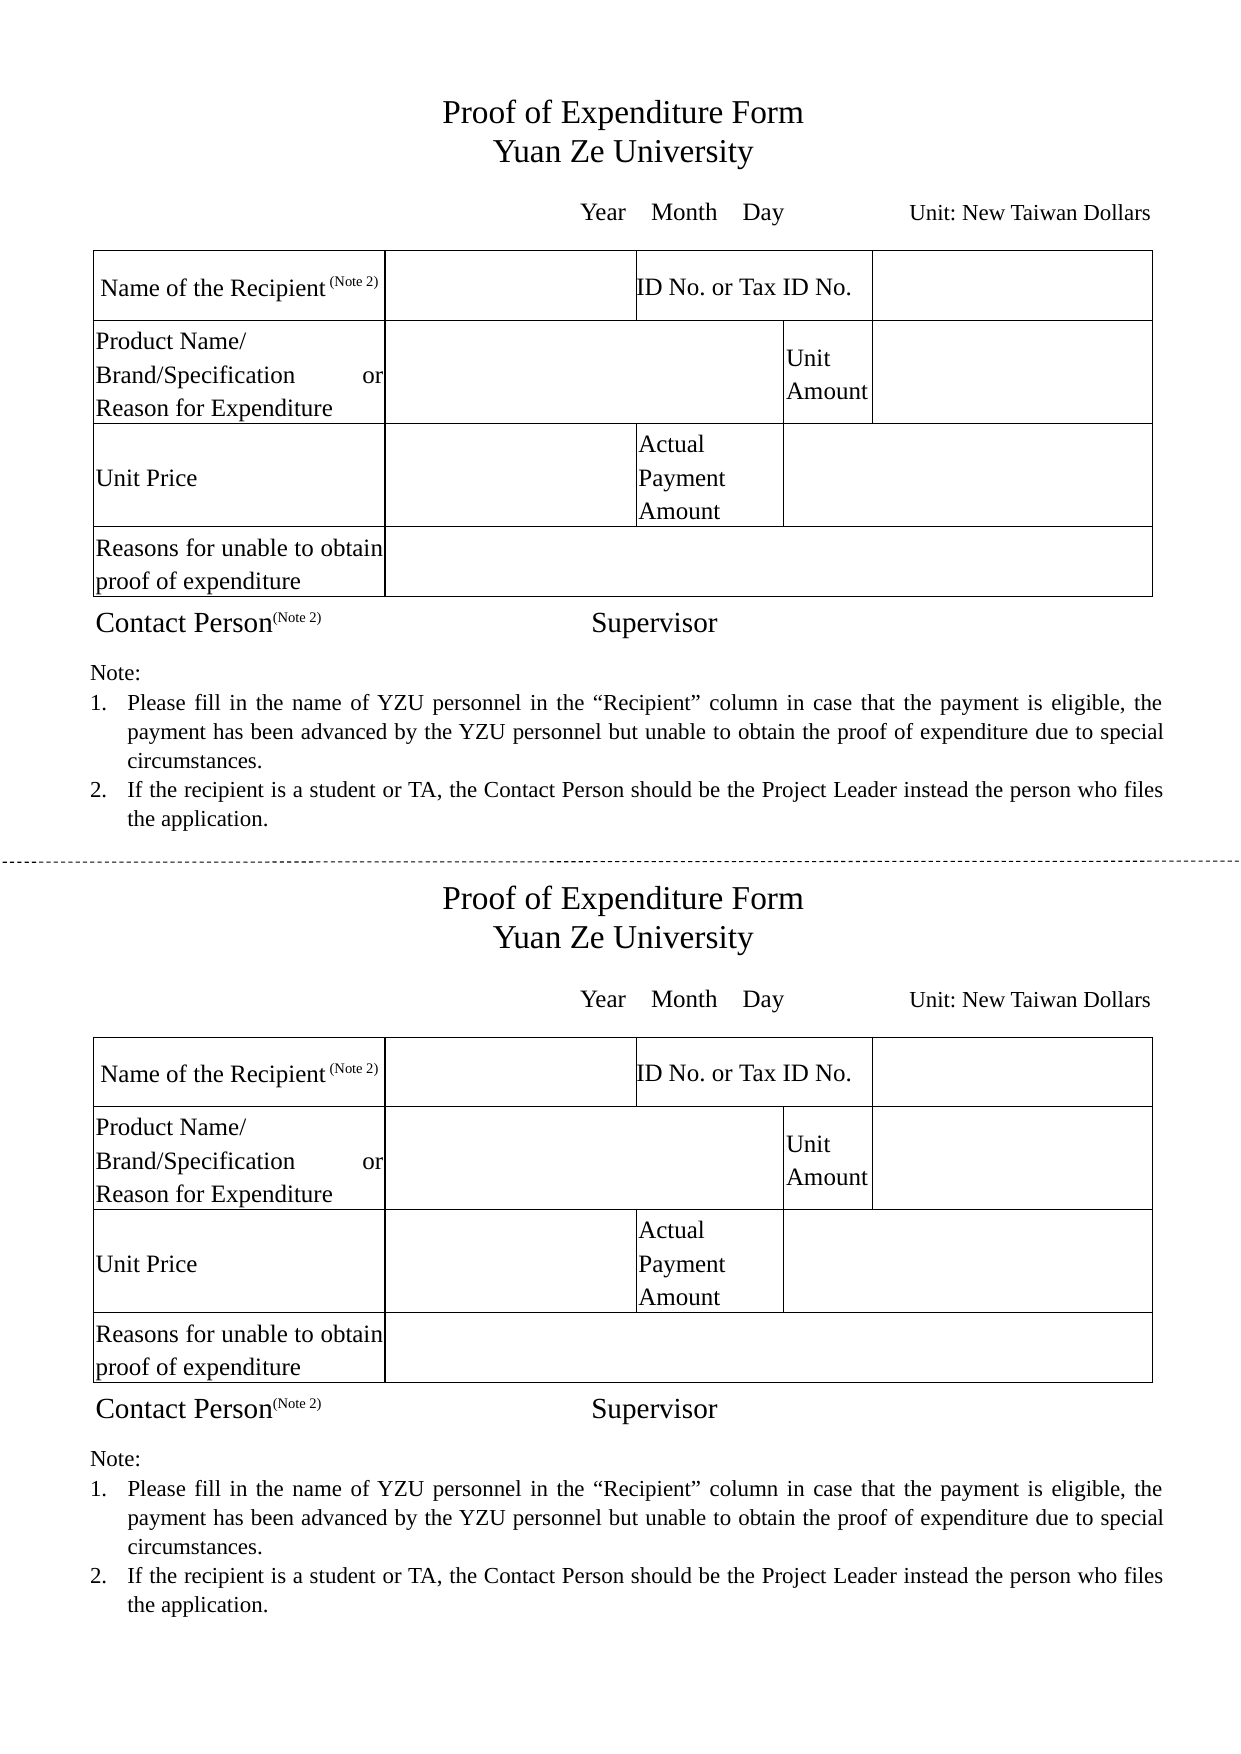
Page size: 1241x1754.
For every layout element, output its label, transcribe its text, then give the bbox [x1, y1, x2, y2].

table_cell [873, 1038, 1152, 1106]
table_cell Unit Price [94, 1210, 384, 1312]
table_cell Name of the Recipient (Note 2) [94, 251, 384, 320]
table_cell Name of the Recipient (Note 2) [94, 1038, 384, 1106]
table_cell [386, 424, 636, 526]
table_cell Unit Price [94, 424, 384, 526]
text Note: [90, 653, 1165, 687]
table_cell [386, 1107, 783, 1209]
table_cell [873, 251, 1152, 320]
table_cell [784, 424, 1152, 526]
list Please fill in the name of YZU personnel in the “Recipient” column in case that the payment is eligible, the payment has been advanced by the YZU personnel but unable to obtain the proof of expenditure due to special circumstances. [90, 1473, 1165, 1560]
list If the recipient is a student or TA, the Contact Person should be the Project Leader instead the person who files the application. [90, 1560, 1165, 1618]
list Please fill in the name of YZU personnel in the “Recipient” column in case that the payment is eligible, the payment has been advanced by the YZU personnel but unable to obtain the proof of expenditure due to special circumstances. [90, 687, 1165, 774]
table_cell Supervisor [591, 597, 1153, 641]
table_header Proof of Expenditure Form Yuan Ze University Year Month Day Unit: New Taiwan Dollars [93, 75, 1153, 250]
table_header Proof of Expenditure Form Yuan Ze University Year Month Day Unit: New Taiwan Dollars [93, 861, 1153, 1037]
table_cell [386, 1313, 1152, 1382]
table_cell [386, 1038, 636, 1106]
table_cell Unit Amount [784, 321, 872, 423]
table_cell [873, 321, 1152, 423]
table_cell Contact Person(Note 2) [93, 1383, 591, 1427]
table_cell Reasons for unable to obtain proof of expenditure [94, 527, 384, 596]
text Note: [90, 1439, 1165, 1473]
table_cell [386, 527, 1152, 596]
table_cell Actual Payment Amount [637, 1210, 783, 1312]
table_cell ID No. or Tax ID No. [637, 1038, 872, 1106]
table_cell ID No. or Tax ID No. [637, 251, 872, 320]
table_cell Product Name/ Brand/Specification or Reason for Expenditure [94, 321, 384, 423]
table_cell Reasons for unable to obtain proof of expenditure [94, 1313, 384, 1382]
table_cell Supervisor [591, 1383, 1153, 1427]
table_cell Product Name/ Brand/Specification or Reason for Expenditure [94, 1107, 384, 1209]
table_cell Contact Person(Note 2) [93, 597, 591, 641]
table_cell [784, 1210, 1152, 1312]
table_cell [873, 1107, 1152, 1209]
list If the recipient is a student or TA, the Contact Person should be the Project Leader instead the person who files the application. [90, 774, 1165, 832]
table_cell [386, 251, 636, 320]
table_cell Actual Payment Amount [637, 424, 783, 526]
table_cell [386, 1210, 636, 1312]
table_cell Unit Amount [784, 1107, 872, 1209]
table_cell [386, 321, 783, 423]
